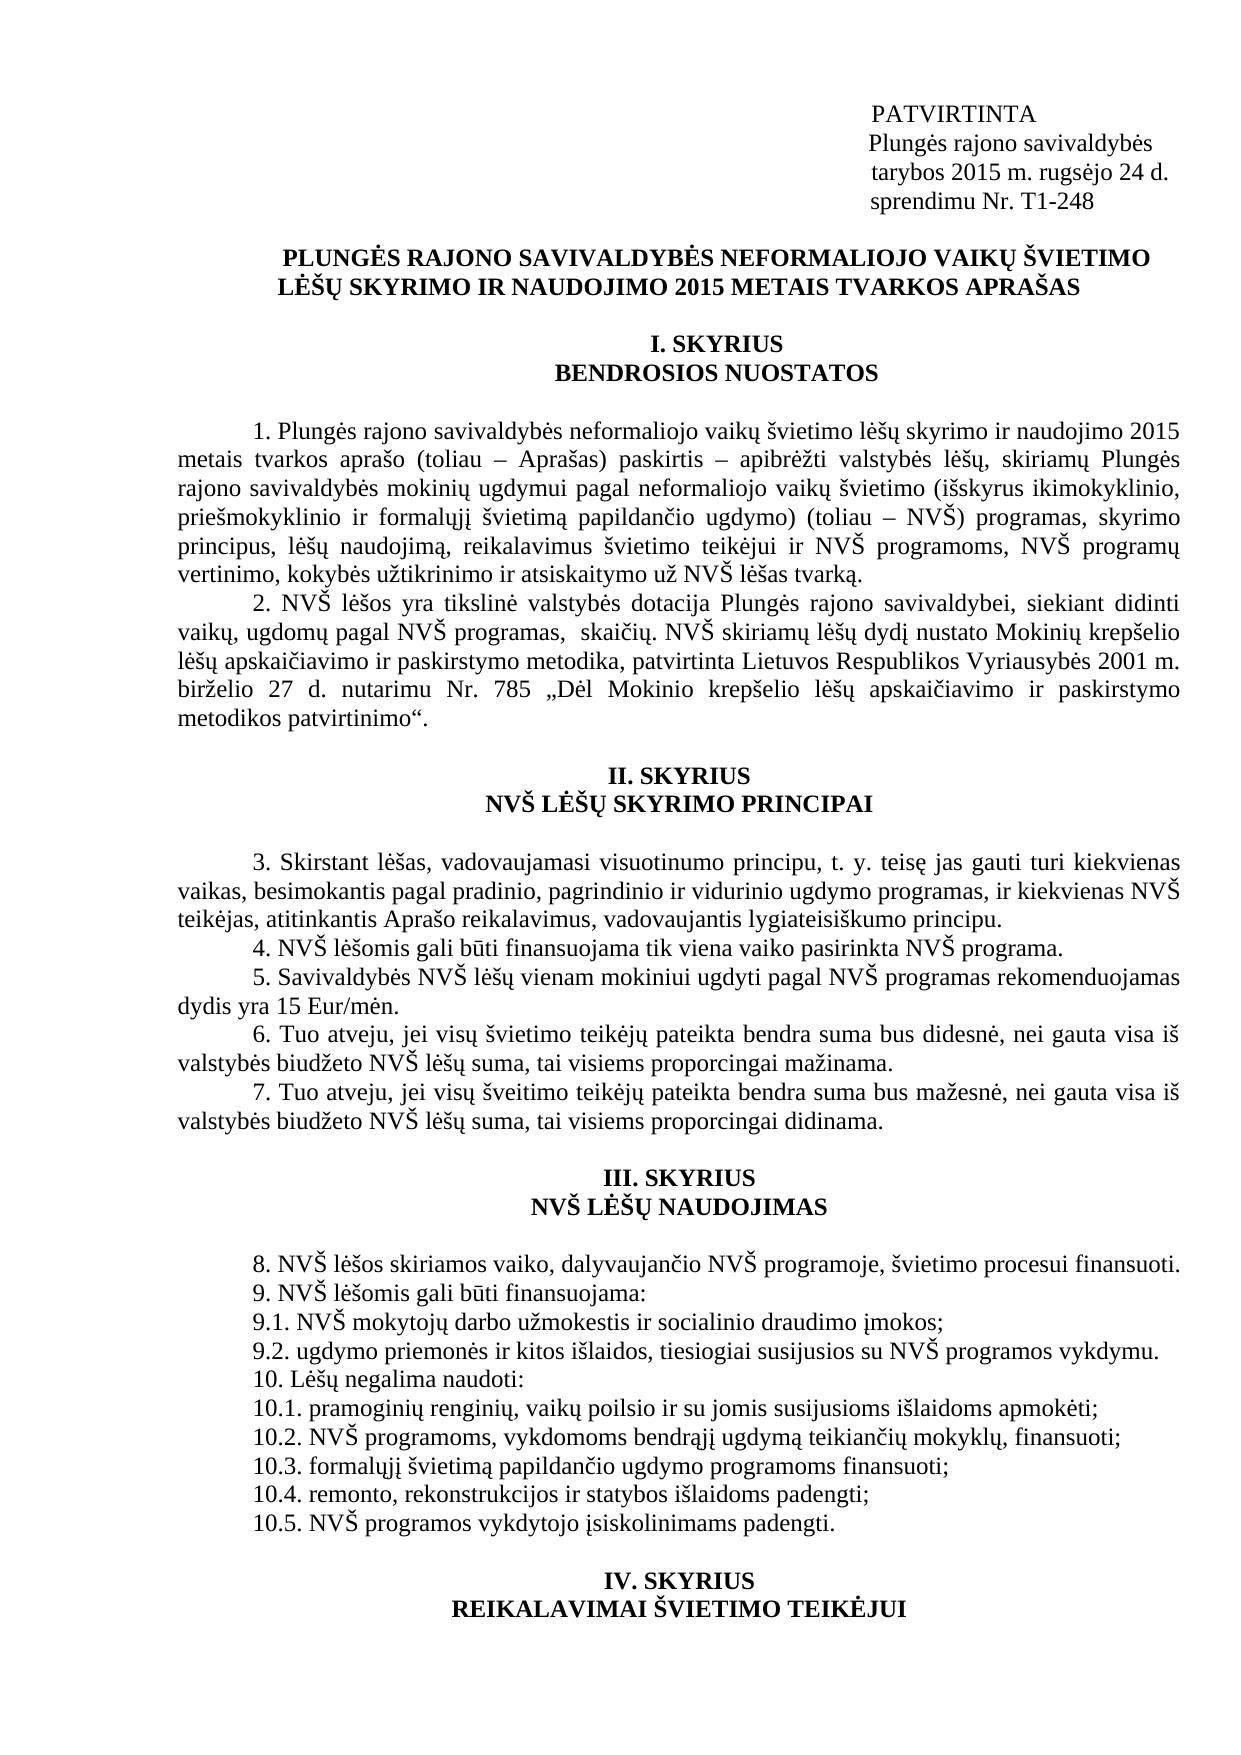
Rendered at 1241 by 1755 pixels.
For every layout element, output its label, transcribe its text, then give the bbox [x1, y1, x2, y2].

text III. SKYRIUS [177, 1163, 1181, 1192]
text 7. Tuo atveju, jei visų šveitimo teikėjų pateikta bendra suma bus mažesnė, nei gauta visa iš valstybės biudžeto NVŠ lėšų suma, tai visiems proporcingai didinama. [177, 1077, 1181, 1134]
text sprendimu Nr. T1-248 [177, 186, 1181, 214]
text 10.4. remonto, rekonstrukcijos ir statybos išlaidoms padengti; [177, 1479, 1181, 1508]
text tarybos 2015 m. rugsėjo 24 d. [177, 157, 1181, 186]
text NVŠ LĖŠŲ NAUDOJIMAS [177, 1192, 1181, 1221]
text IV. SKYRIUS [177, 1566, 1181, 1594]
text PATVIRTINTA [177, 99, 1181, 128]
text 1. Plungės rajono savivaldybės neformaliojo vaikų švietimo lėšų skyrimo ir naudojimo 2015 metais tvarkos aprašo (toliau – Aprašas) paskirtis – apibrėžti valstybės lėšų, skiriamų Plungės rajono savivaldybės mokinių ugdymui pagal neformaliojo vaikų švietimo (išskyrus ikimokyklinio, priešmokyklinio ir formalųjį švietimą papildančio ugdymo) (toliau – NVŠ) programas, skyrimo principus, lėšų naudojimą, reikalavimus švietimo teikėjui ir NVŠ programoms, NVŠ programų vertinimo, kokybės užtikrinimo ir atsiskaitymo už NVŠ lėšas tvarką. [177, 416, 1181, 588]
text 8. NVŠ lėšos skiriamos vaiko, dalyvaujančio NVŠ programoje, švietimo procesui finansuoti. [177, 1249, 1181, 1278]
text 4. NVŠ lėšomis gali būti finansuojama tik viena vaiko pasirinkta NVŠ programa. [177, 933, 1181, 962]
text 3. Skirstant lėšas, vadovaujamasi visuotinumo principu, t. y. teisę jas gauti turi kiekvienas vaikas, besimokantis pagal pradinio, pagrindinio ir vidurinio ugdymo programas, ir kiekvienas NVŠ teikėjas, atitinkantis Aprašo reikalavimus, vadovaujantis lygiateisiškumo principu. [177, 847, 1181, 933]
text II. SKYRIUS [177, 761, 1181, 789]
text I. SKYRIUS [177, 329, 1181, 358]
text 10. Lėšų negalima naudoti: [177, 1364, 1181, 1393]
text 10.2. NVŠ programoms, vykdomoms bendrąjį ugdymą teikiančių mokyklų, finansuoti; [177, 1422, 1181, 1451]
text 9.2. ugdymo priemonės ir kitos išlaidos, tiesiogiai susijusios su NVŠ programos vykdymu. [177, 1336, 1181, 1364]
text 10.1. pramoginių renginių, vaikų poilsio ir su jomis susijusioms išlaidoms apmokėti; [177, 1393, 1181, 1422]
text 2. NVŠ lėšos yra tikslinė valstybės dotacija Plungės rajono savivaldybei, siekiant didinti vaikų, ugdomų pagal NVŠ programas, skaičių. NVŠ skiriamų lėšų dydį nustato Mokinių krepšelio lėšų apskaičiavimo ir paskirstymo metodika, patvirtinta Lietuvos Respublikos Vyriausybės 2001 m. birželio 27 d. nutarimu Nr. 785 „Dėl Mokinio krepšelio lėšų apskaičiavimo ir paskirstymo metodikos patvirtinimo“. [177, 588, 1181, 732]
text 10.5. NVŠ programos vykdytojo įsiskolinimams padengti. [177, 1508, 1181, 1537]
text Plungės rajono savivaldybės [177, 128, 1181, 157]
text 6. Tuo atveju, jei visų švietimo teikėjų pateikta bendra suma bus didesnė, nei gauta visa iš valstybės biudžeto NVŠ lėšų suma, tai visiems proporcingai mažinama. [177, 1019, 1181, 1077]
text PLUNGĖS RAJONO SAVIVALDYBĖS NEFORMALIOJO VAIKŲ ŠVIETIMO LĖŠŲ SKYRIMO IR NAUDOJIMO 2015 METAIS TVARKOS APRAŠAS [177, 243, 1181, 301]
text BENDROSIOS NUOSTATOS [177, 358, 1181, 387]
text nVŠ lėšų skyrimo PRINCIPAI [177, 789, 1181, 818]
text REIKALAVIMAI ŠVIETIMO TEIKĖJUI [177, 1594, 1181, 1623]
text 9. NVŠ lėšomis gali būti finansuojama: [177, 1278, 1181, 1307]
text 5. Savivaldybės NVŠ lėšų vienam mokiniui ugdyti pagal NVŠ programas rekomenduojamas dydis yra 15 Eur/mėn. [177, 962, 1181, 1019]
text 10.3. formalųjį švietimą papildančio ugdymo programoms finansuoti; [177, 1451, 1181, 1479]
text 9.1. NVŠ mokytojų darbo užmokestis ir socialinio draudimo įmokos; [177, 1307, 1181, 1336]
